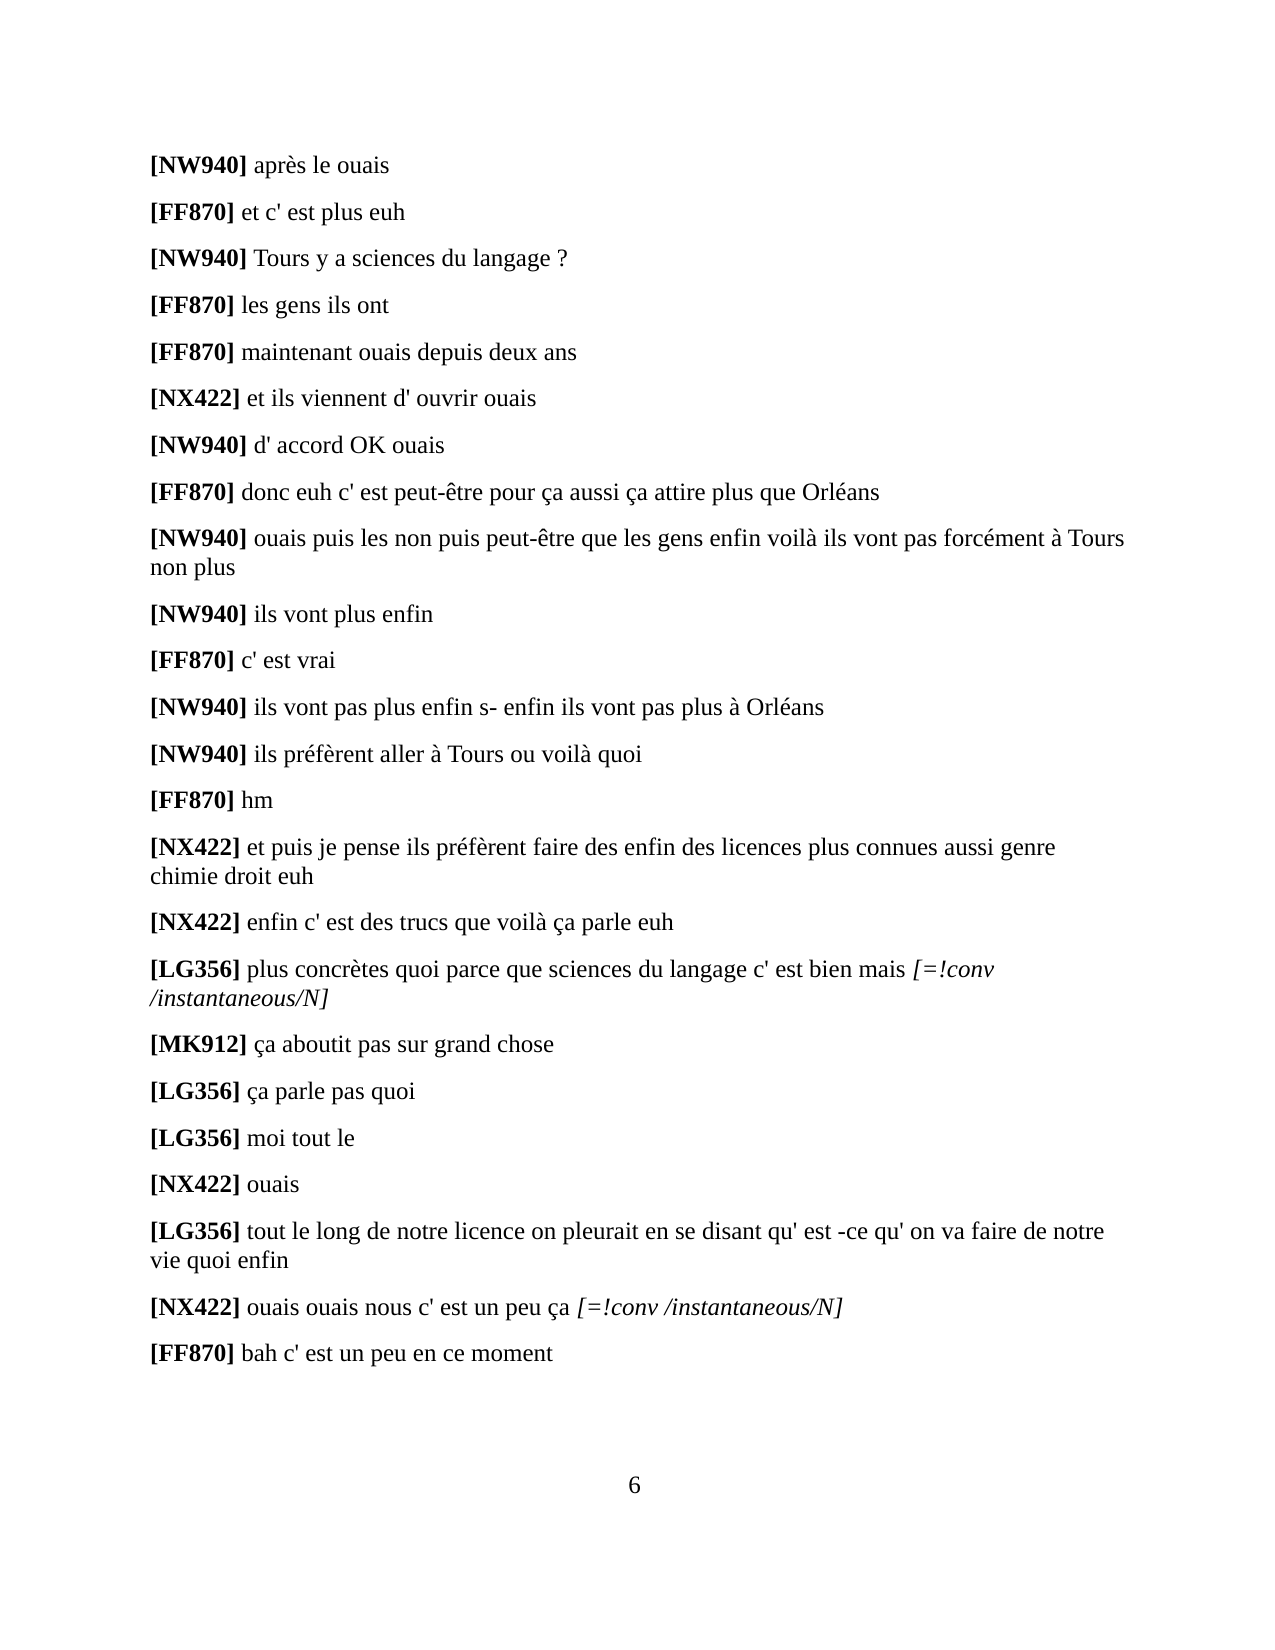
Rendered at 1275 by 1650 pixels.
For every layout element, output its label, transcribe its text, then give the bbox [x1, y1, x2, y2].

text [NW940] après le ouais [150, 150, 1125, 179]
text [FF870] c' est vrai [150, 645, 1125, 674]
text [FF870] et c' est plus euh [150, 197, 1125, 225]
text [NW940] d' accord OK ouais [150, 430, 1125, 459]
text [NX422] et ils viennent d' ouvrir ouais [150, 383, 1125, 412]
text [LG356] plus concrètes quoi parce que sciences du langage c' est bien mais [=!conv /instantaneous/N] [150, 954, 1125, 1012]
text [LG356] moi tout le [150, 1123, 1125, 1152]
text [NW940] ils vont plus enfin [150, 599, 1125, 627]
text [FF870] bah c' est un peu en ce moment [150, 1338, 1125, 1367]
text [NX422] et puis je pense ils préfèrent faire des enfin des licences plus connues aussi genre chimie droit euh [150, 832, 1125, 889]
text [LG356] tout le long de notre licence on pleurait en se disant qu' est -ce qu' on va faire de notre vie quoi enfin [150, 1216, 1125, 1274]
text [LG356] ça parle pas quoi [150, 1076, 1125, 1105]
text [FF870] hm [150, 785, 1125, 814]
text [MK912] ça aboutit pas sur grand chose [150, 1029, 1125, 1058]
text [FF870] les gens ils ont [150, 290, 1125, 319]
text [NX422] ouais [150, 1169, 1125, 1198]
text [FF870] maintenant ouais depuis deux ans [150, 337, 1125, 365]
text [NW940] ils préfèrent aller à Tours ou voilà quoi [150, 739, 1125, 767]
text [FF870] donc euh c' est peut-être pour ça aussi ça attire plus que Orléans [150, 477, 1125, 505]
text [NX422] ouais ouais nous c' est un peu ça [=!conv /instantaneous/N] [150, 1292, 1125, 1320]
text [NX422] enfin c' est des trucs que voilà ça parle euh [150, 907, 1125, 936]
text [NW940] ouais puis les non puis peut-être que les gens enfin voilà ils vont pas forcément à Tours non plus [150, 523, 1125, 581]
text [NW940] ils vont pas plus enfin s- enfin ils vont pas plus à Orléans [150, 692, 1125, 721]
text [NW940] Tours y a sciences du langage ? [150, 243, 1125, 272]
